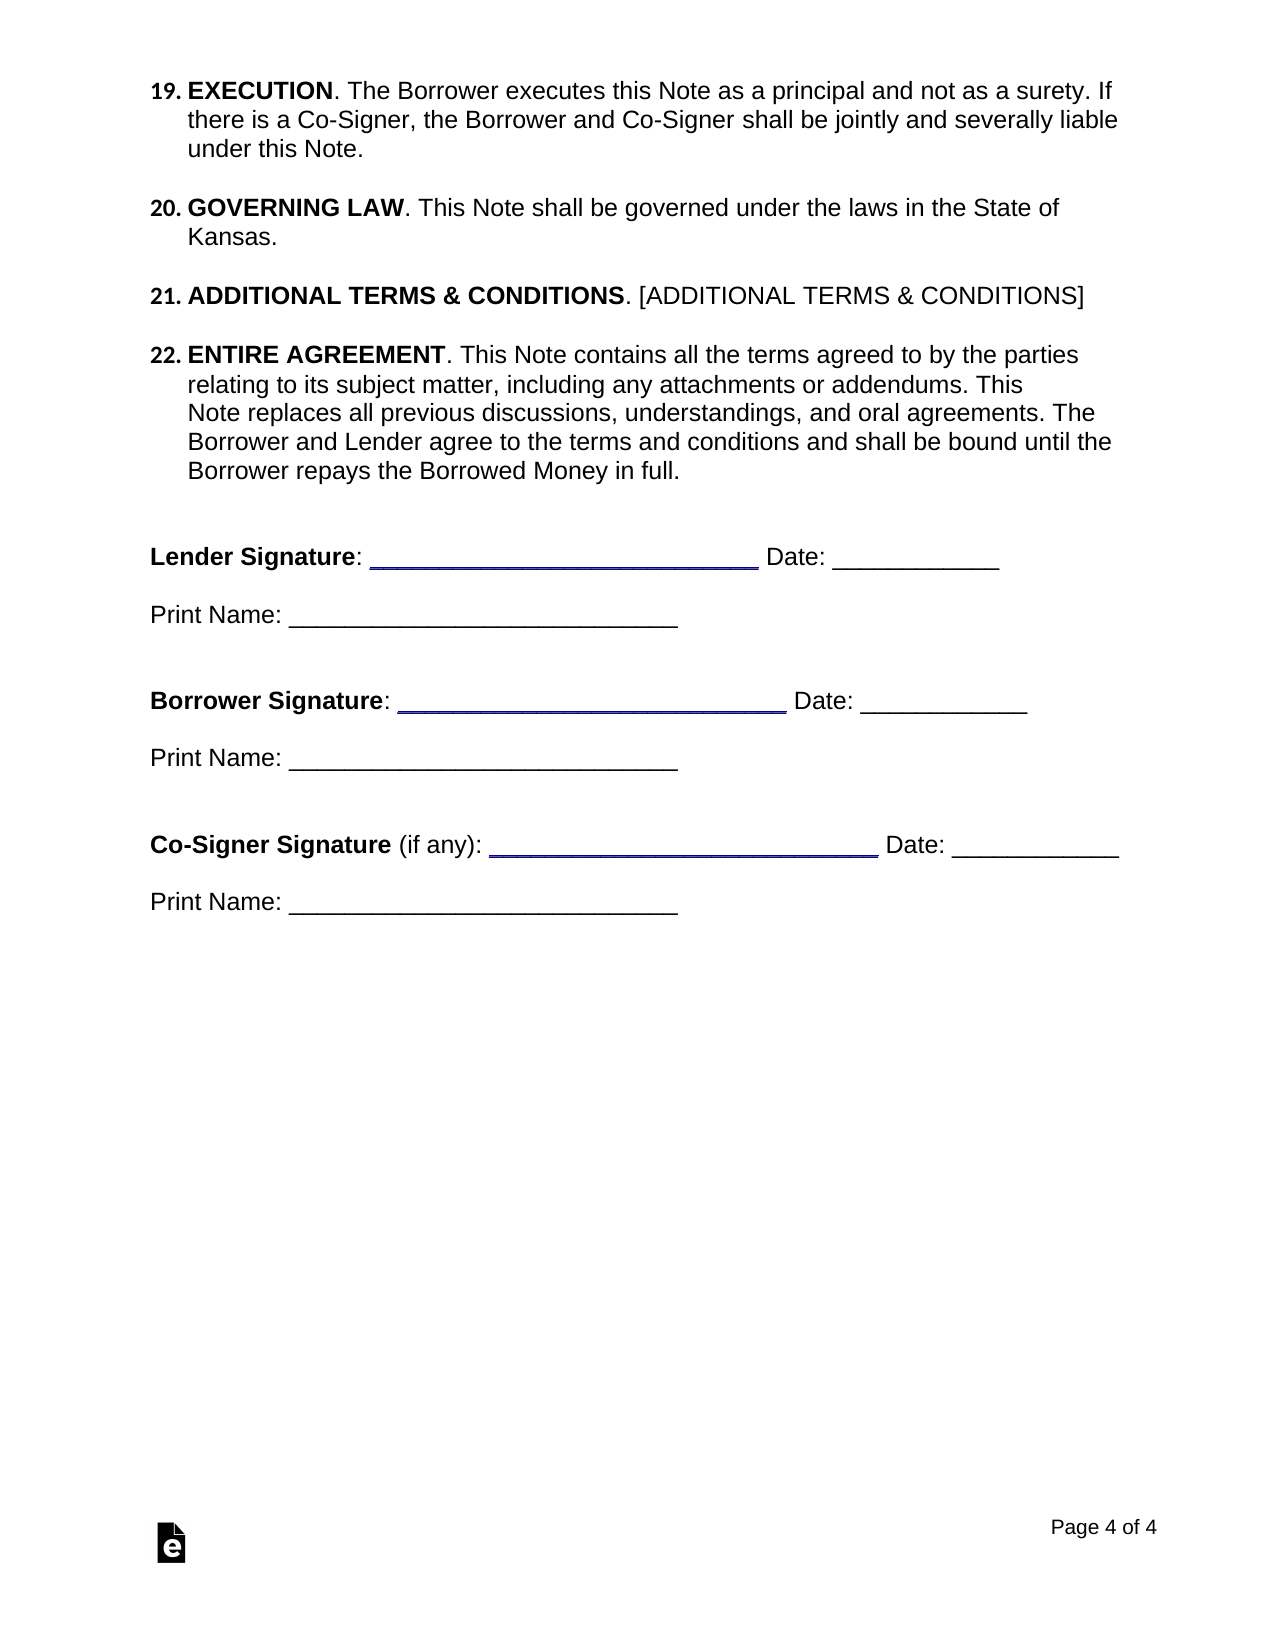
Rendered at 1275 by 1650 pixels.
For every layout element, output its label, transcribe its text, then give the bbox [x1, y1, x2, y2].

list ADDITIONAL TERMS & CONDITIONS. [ADDITIONAL TERMS & CONDITIONS] [150, 280, 1125, 310]
text Lender Signature: ____________________________ Date: ____________ [150, 542, 1125, 571]
list ENTIRE AGREEMENT. This Note contains all the terms agreed to by the parties relating to its subject matter, including any attachments or addendums. This Note replaces all previous discussions, understandings, and oral agreements. The Borrower and Lender agree to the terms and conditions and shall be bound until the Borrower repays the Borrowed Money in full. [150, 339, 1125, 484]
list EXECUTION. The Borrower executes this Note as a principal and not as a surety. If there is a Co-Signer, the Borrower and Co-Signer shall be jointly and severally liable under this Note. [150, 75, 1125, 163]
list GOVERNING LAW. This Note shall be governed under the laws in the State of Kansas. [150, 192, 1125, 251]
text Co-Signer Signature (if any): ____________________________ Date: ____________ [150, 829, 1125, 858]
text Borrower Signature: ____________________________ Date: ____________ [150, 686, 1125, 714]
text Print Name: ____________________________ [150, 743, 1125, 772]
text Print Name: ____________________________ [150, 599, 1125, 628]
text Print Name: ____________________________ [150, 887, 1125, 916]
